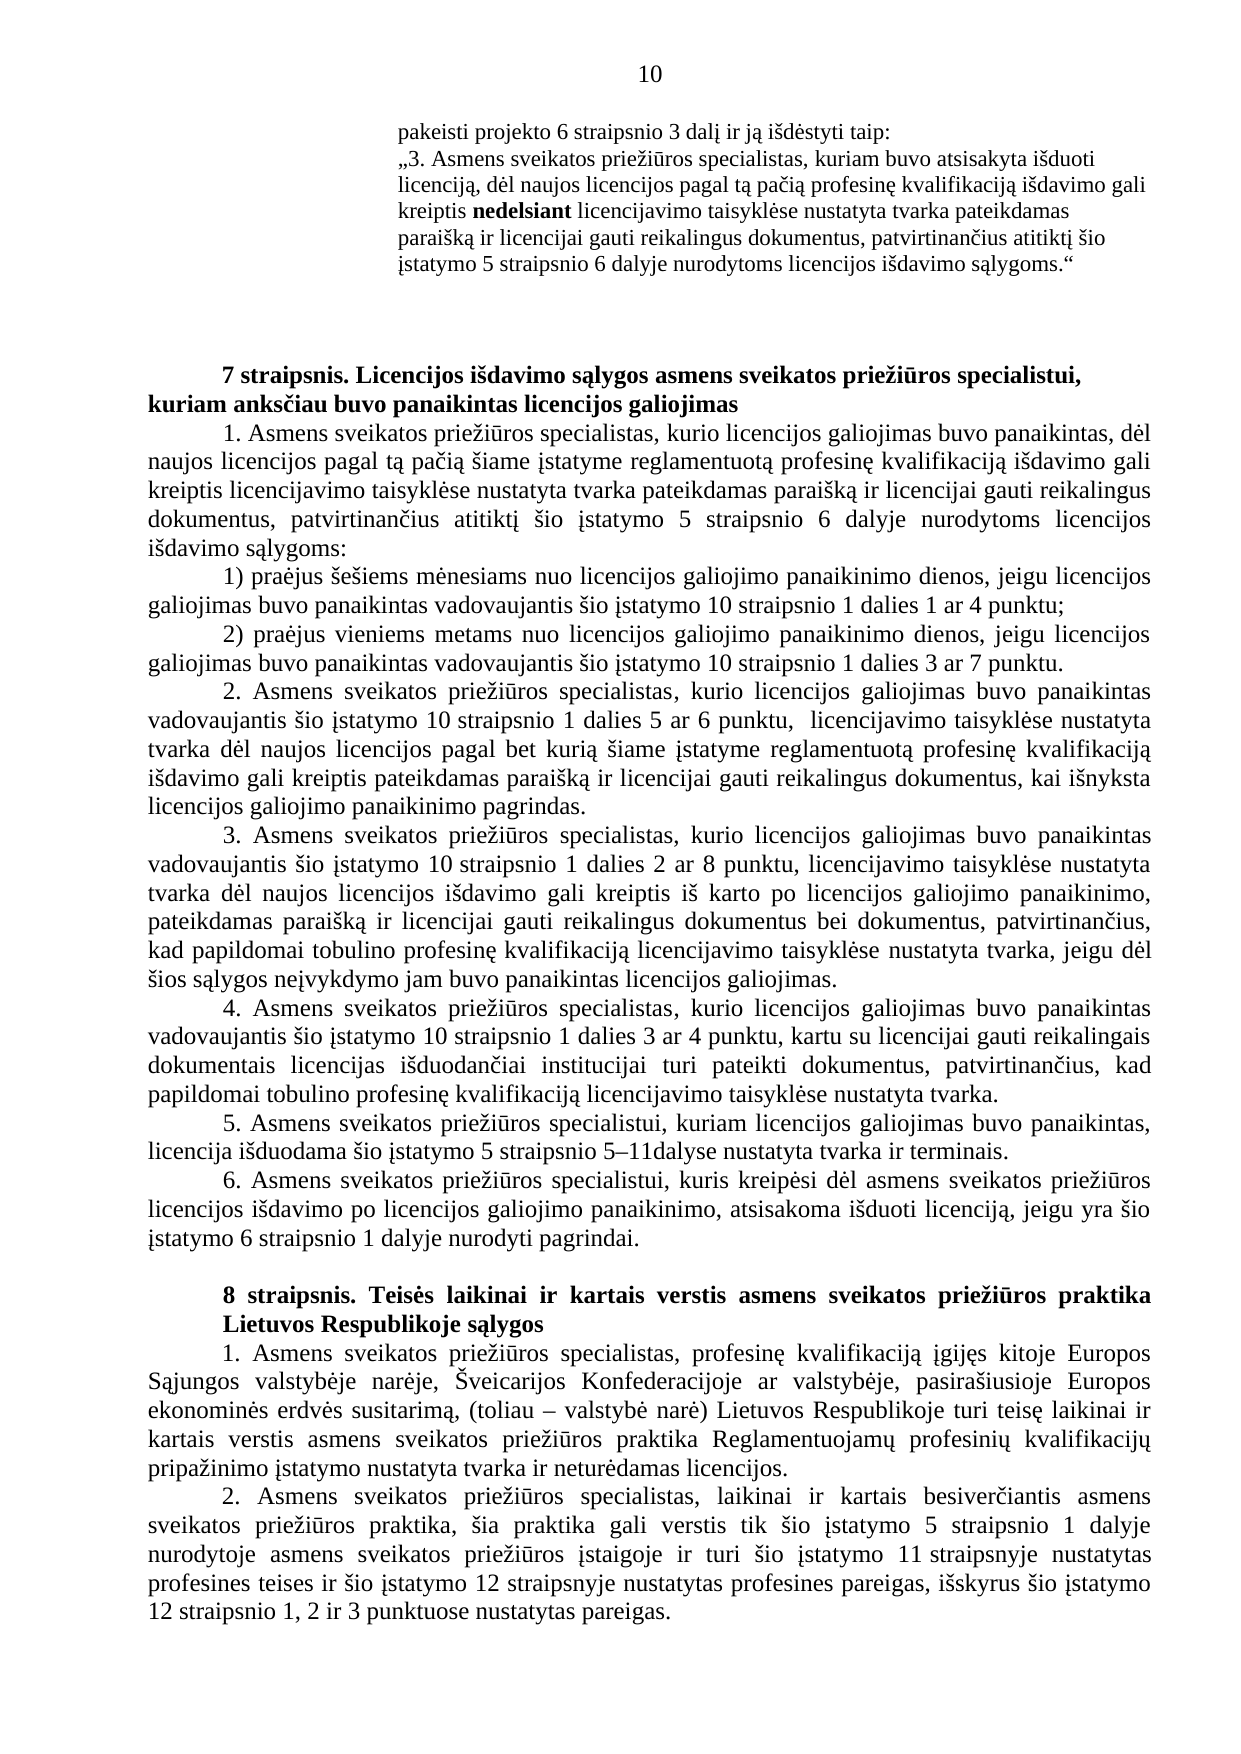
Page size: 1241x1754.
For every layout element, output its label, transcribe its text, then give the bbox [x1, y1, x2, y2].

text 1. Asmens sveikatos priežiūros specialistas, profesinę kvalifikaciją įgijęs kitoje Europos Sąjungos valstybėje narėje, Šveicarijos Konfederacijoje ar valstybėje, pasirašiusioje Europos ekonominės erdvės susitarimą, (toliau – valstybė narė) Lietuvos Respublikoje turi teisę laikinai ir kartais verstis asmens sveikatos priežiūros praktika Reglamentuojamų profesinių kvalifikacijų pripažinimo įstatymo nustatyta tvarka ir neturėdamas licencijos. [148, 1338, 1152, 1481]
text 6. Asmens sveikatos priežiūros specialistui, kuris kreipėsi dėl asmens sveikatos priežiūros licencijos išdavimo po licencijos galiojimo panaikinimo, atsisakoma išduoti licenciją, jeigu yra šio įstatymo 6 straipsnio 1 dalyje nurodyti pagrindai. [148, 1165, 1152, 1251]
text 1) praėjus šešiems mėnesiams nuo licencijos galiojimo panaikinimo dienos, jeigu licencijos galiojimas buvo panaikintas vadovaujantis šio įstatymo 10 straipsnio 1 dalies 1 ar 4 punktu; [148, 561, 1152, 619]
text 8 straipsnis. Teisės laikinai ir kartais verstis asmens sveikatos priežiūros praktika Lietuvos Respublikoje sąlygos [223, 1280, 1152, 1338]
text 2) praėjus vieniems metams nuo licencijos galiojimo panaikinimo dienos, jeigu licencijos galiojimas buvo panaikintas vadovaujantis šio įstatymo 10 straipsnio 1 dalies 3 ar 7 punktu. [148, 619, 1152, 676]
text 2. Asmens sveikatos priežiūros specialistas, laikinai ir kartais besiverčiantis asmens sveikatos priežiūros praktika, šia praktika gali verstis tik šio įstatymo 5 straipsnio 1 dalyje nurodytoje asmens sveikatos priežiūros įstaigoje ir turi šio įstatymo 11 straipsnyje nustatytas profesines teises ir šio įstatymo 12 straipsnyje nustatytas profesines pareigas, išskyrus šio įstatymo 12 straipsnio 1, 2 ir 3 punktuose nustatytas pareigas. [148, 1481, 1152, 1625]
text 2. Asmens sveikatos priežiūros specialistas, kurio licencijos galiojimas buvo panaikintas vadovaujantis šio įstatymo 10 straipsnio 1 dalies 5 ar 6 punktu, licencijavimo taisyklėse nustatyta tvarka dėl naujos licencijos pagal bet kurią šiame įstatyme reglamentuotą profesinę kvalifikaciją išdavimo gali kreiptis pateikdamas paraišką ir licencijai gauti reikalingus dokumentus, kai išnyksta licencijos galiojimo panaikinimo pagrindas. [148, 676, 1152, 820]
text 5. Asmens sveikatos priežiūros specialistui, kuriam licencijos galiojimas buvo panaikintas, licencija išduodama šio įstatymo 5 straipsnio 5–11dalyse nustatyta tvarka ir terminais. [148, 1108, 1152, 1165]
text pakeisti projekto 6 straipsnio 3 dalį ir ją išdėstyti taip: [398, 118, 1152, 144]
text 7 straipsnis. Licencijos išdavimo sąlygos asmens sveikatos priežiūros specialistui, kuriam anksčiau buvo panaikintas licencijos galiojimas [148, 360, 1152, 418]
text 1. Asmens sveikatos priežiūros specialistas, kurio licencijos galiojimas buvo panaikintas, dėl naujos licencijos pagal tą pačią šiame įstatyme reglamentuotą profesinę kvalifikaciją išdavimo gali kreiptis licencijavimo taisyklėse nustatyta tvarka pateikdamas paraišką ir licencijai gauti reikalingus dokumentus, patvirtinančius atitiktį šio įstatymo 5 straipsnio 6 dalyje nurodytoms licencijos išdavimo sąlygoms: [148, 418, 1152, 561]
text „3. Asmens sveikatos priežiūros specialistas, kuriam buvo atsisakyta išduoti licenciją, dėl naujos licencijos pagal tą pačią profesinę kvalifikaciją išdavimo gali kreiptis nedelsiant licencijavimo taisyklėse nustatyta tvarka pateikdamas paraišką ir licencijai gauti reikalingus dokumentus, patvirtinančius atitiktį šio įstatymo 5 straipsnio 6 dalyje nurodytoms licencijos išdavimo sąlygoms.“ [398, 144, 1152, 276]
text 3. Asmens sveikatos priežiūros specialistas, kurio licencijos galiojimas buvo panaikintas vadovaujantis šio įstatymo 10 straipsnio 1 dalies 2 ar 8 punktu, licencijavimo taisyklėse nustatyta tvarka dėl naujos licencijos išdavimo gali kreiptis iš karto po licencijos galiojimo panaikinimo, pateikdamas paraišką ir licencijai gauti reikalingus dokumentus bei dokumentus, patvirtinančius, kad papildomai tobulino profesinę kvalifikaciją licencijavimo taisyklėse nustatyta tvarka, jeigu dėl šios sąlygos neįvykdymo jam buvo panaikintas licencijos galiojimas. [148, 820, 1152, 993]
text 4. Asmens sveikatos priežiūros specialistas, kurio licencijos galiojimas buvo panaikintas vadovaujantis šio įstatymo 10 straipsnio 1 dalies 3 ar 4 punktu, kartu su licencijai gauti reikalingais dokumentais licencijas išduodančiai institucijai turi pateikti dokumentus, patvirtinančius, kad papildomai tobulino profesinę kvalifikaciją licencijavimo taisyklėse nustatyta tvarka. [148, 993, 1152, 1108]
